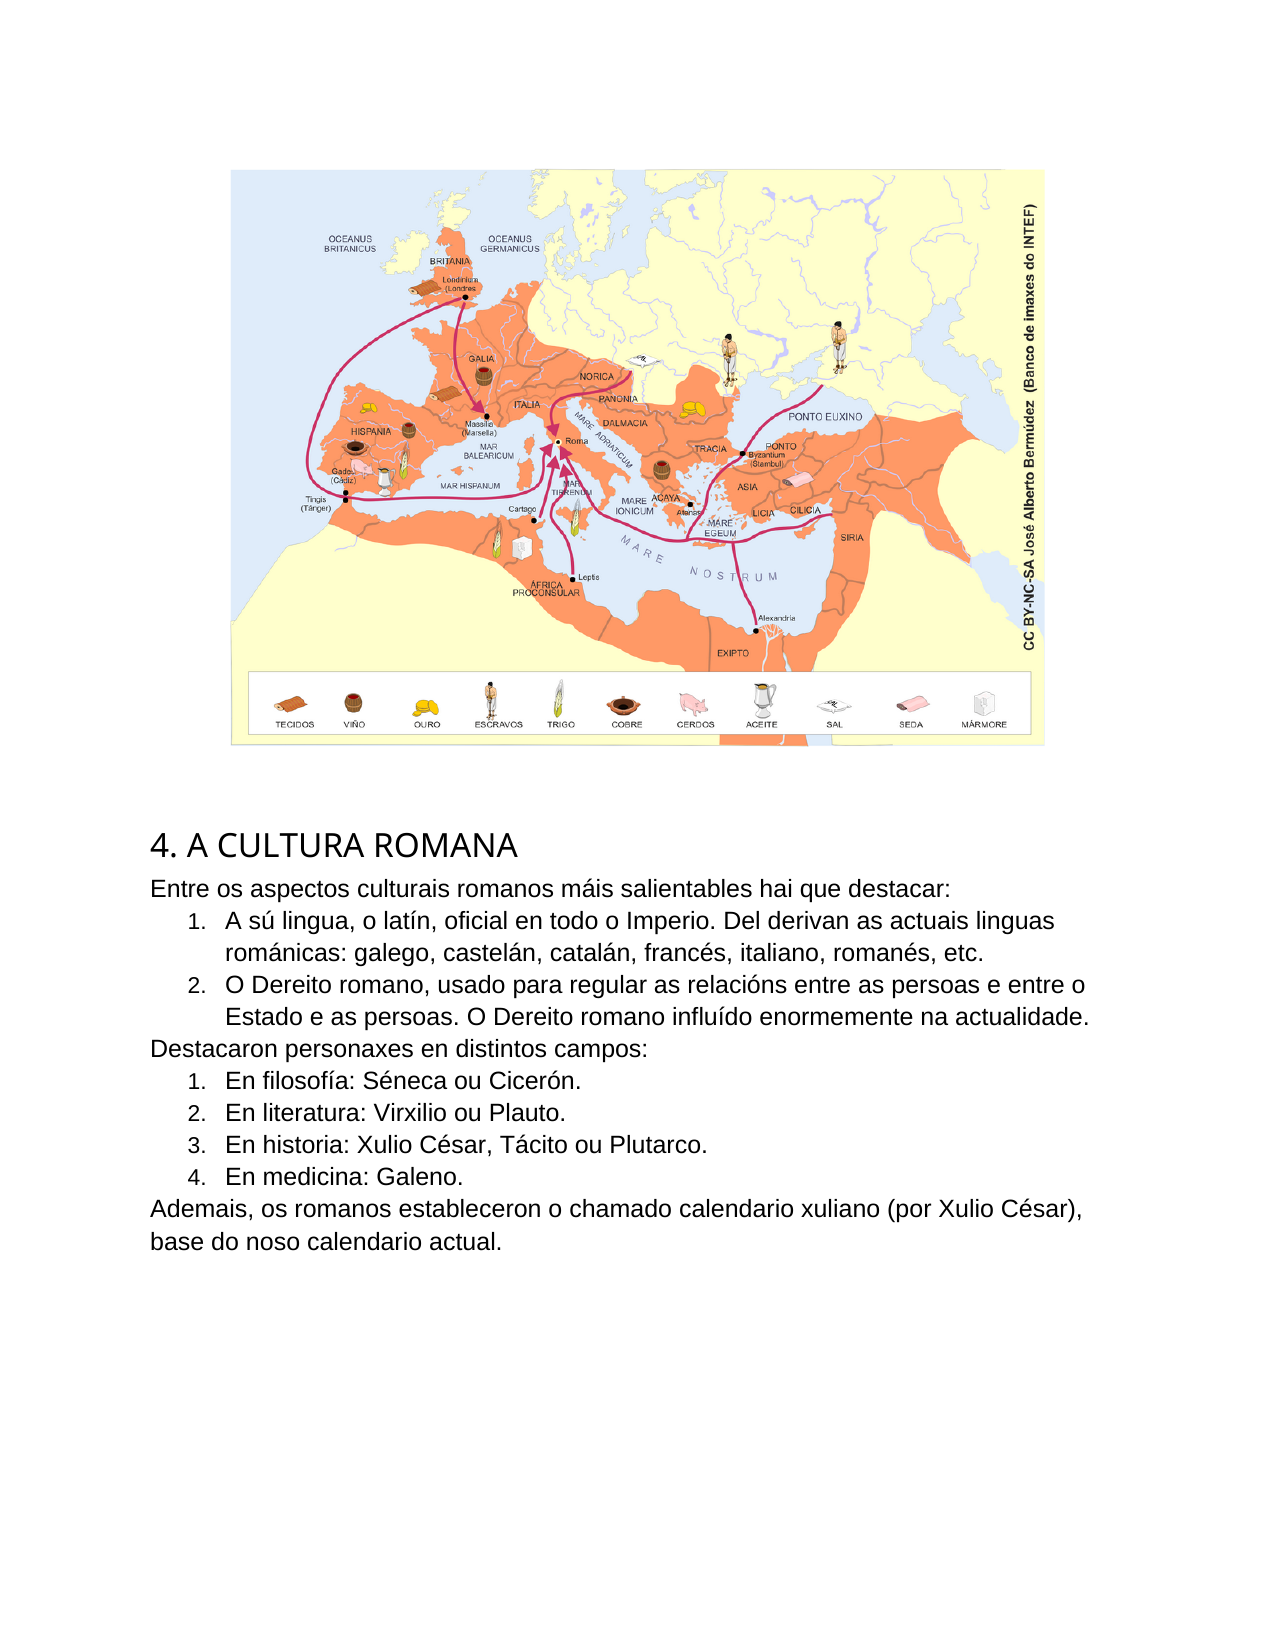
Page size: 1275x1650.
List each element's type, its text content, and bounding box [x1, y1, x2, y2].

text Destacaron personaxes en distintos campos: [150, 1035, 1125, 1063]
list En literatura: Virxilio ou Plauto. [187, 1099, 1125, 1127]
list En filosofía: Séneca ou Cicerón. [187, 1067, 1125, 1095]
list O Dereito romano, usado para regular as relacións entre as persoas e entre o Estado e as persoas. O Dereito romano influído enormemente na actualidade. [187, 971, 1125, 1031]
list En medicina: Galeno. [187, 1163, 1125, 1191]
text Ademais, os romanos estableceron o chamado calendario xuliano (por Xulio César), base do noso calendario actual. [150, 1195, 1125, 1255]
list A sú lingua, o latín, oficial en todo o Imperio. Del derivan as actuais linguas románicas: galego, castelán, catalán, francés, italiano, romanés, etc. [187, 907, 1125, 967]
list En historia: Xulio César, Tácito ou Plutarco. [187, 1131, 1125, 1159]
picture [230, 168, 1045, 747]
text Entre os aspectos culturais romanos máis salientables hai que destacar: [150, 874, 1125, 902]
subtitle 4. A CULTURA ROMANA [150, 822, 1125, 868]
